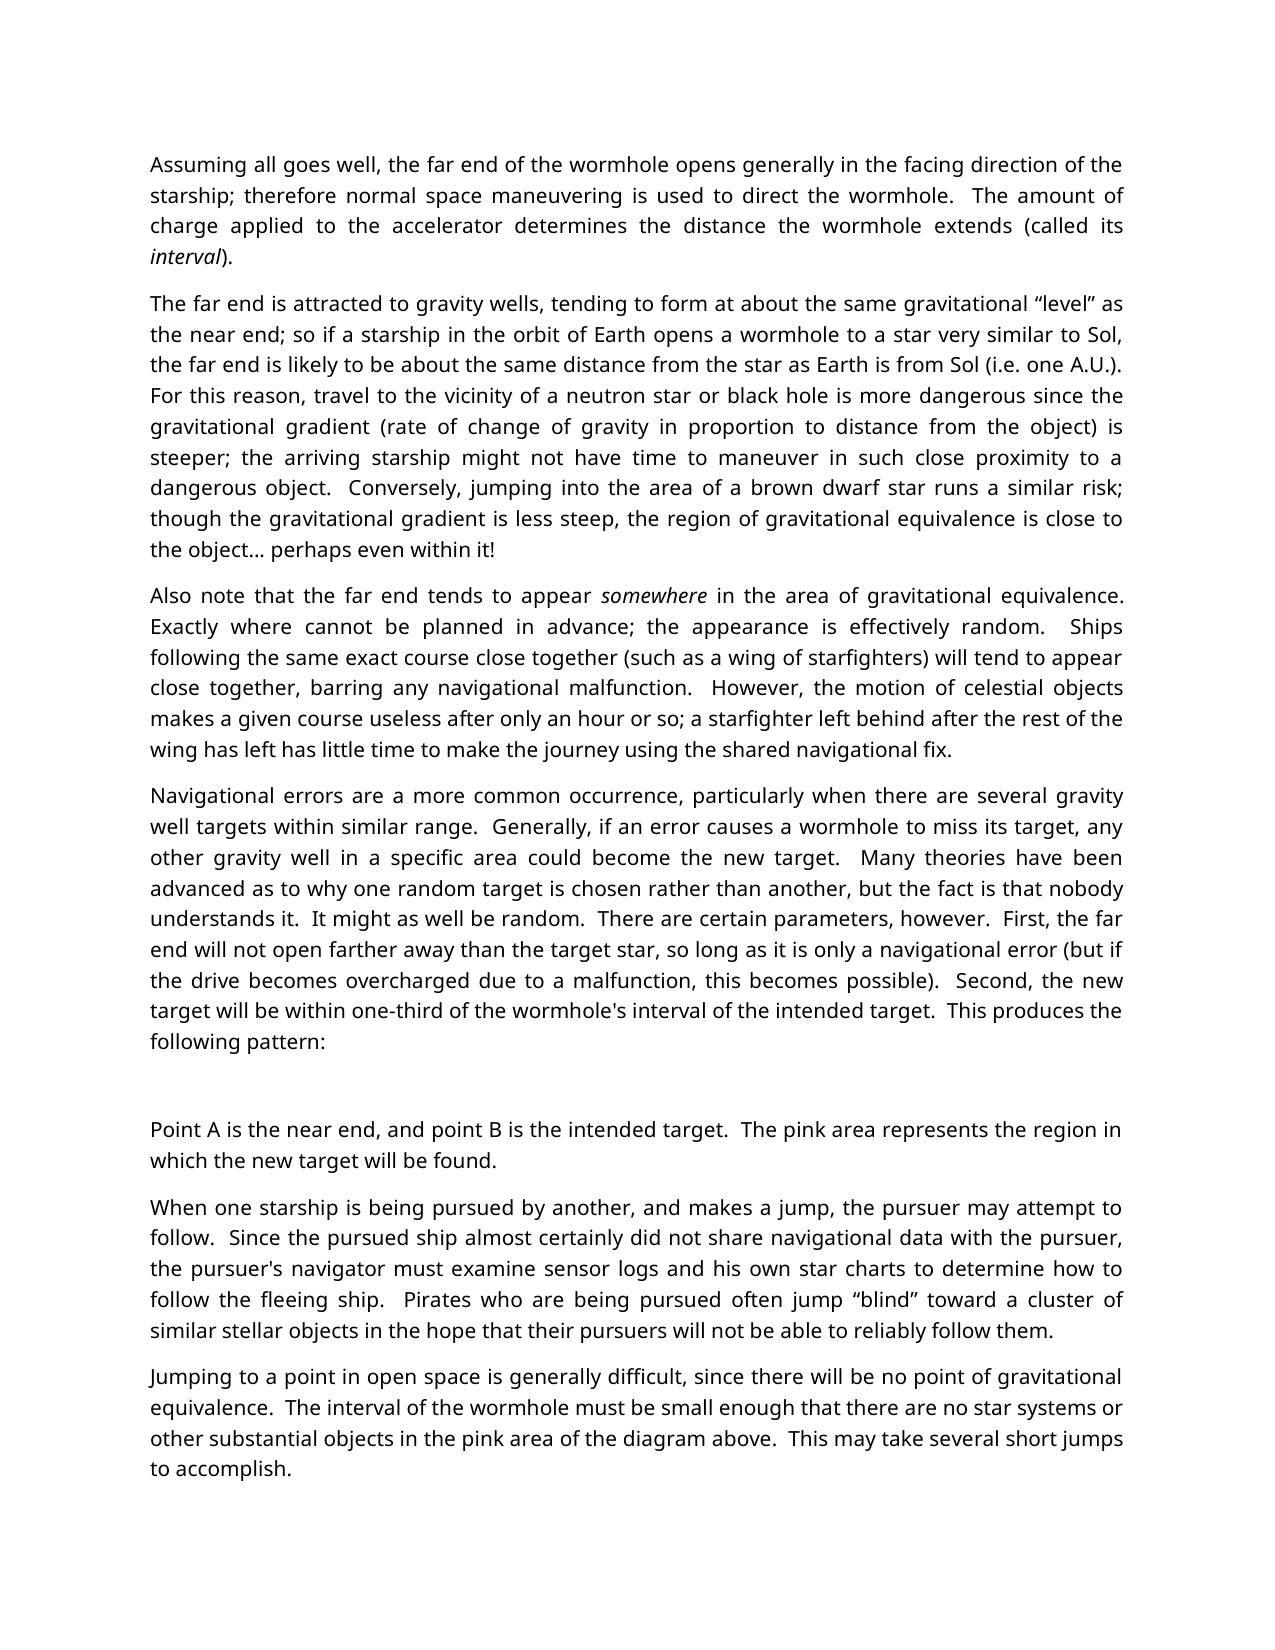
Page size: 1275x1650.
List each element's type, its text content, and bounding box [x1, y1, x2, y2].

text The far end is attracted to gravity wells, tending to form at about the same gravitational “level” as the near end; so if a starship in the orbit of Earth opens a wormhole to a star very similar to Sol, the far end is likely to be about the same distance from the star as Earth is from Sol (i.e. one A.U.). For this reason, travel to the vicinity of a neutron star or black hole is more dangerous since the gravitational gradient (rate of change of gravity in proportion to distance from the object) is steeper; the arriving starship might not have time to maneuver in such close proximity to a dangerous object. Conversely, jumping into the area of a brown dwarf star runs a similar risk; though the gravitational gradient is less steep, the region of gravitational equivalence is close to the object... perhaps even within it! [150, 289, 1125, 563]
text Point A is the near end, and point B is the intended target. The pink area represents the region in which the new target will be found. [150, 1115, 1125, 1174]
text Navigational errors are a more common occurrence, particularly when there are several gravity well targets within similar range. Generally, if an error causes a wormhole to miss its target, any other gravity well in a specific area could become the new target. Many theories have been advanced as to why one random target is chosen rather than another, but the fact is that nobody understands it. It might as well be random. There are certain parameters, however. First, the far end will not open farther away than the target star, so long as it is only a navigational error (but if the drive becomes overcharged due to a malfunction, this becomes possible). Second, the new target will be within one-third of the wormhole's interval of the intended target. This produces the following pattern: [150, 781, 1125, 1056]
text Jumping to a point in open space is generally difficult, since there will be no point of gravitational equivalence. The interval of the wormhole must be small enough that there are no star systems or other substantial objects in the pink area of the diagram above. This may take several short jumps to accomplish. [150, 1362, 1125, 1483]
text Also note that the far end tends to appear somewhere in the area of gravitational equivalence. Exactly where cannot be planned in advance; the appearance is effectively random. Ships following the same exact course close together (such as a wing of starfighters) will tend to appear close together, barring any navigational malfunction. However, the motion of celestial objects makes a given course useless after only an hour or so; a starfighter left behind after the rest of the wing has left has little time to make the journey using the shared navigational fix. [150, 581, 1125, 763]
text When one starship is being pursued by another, and makes a jump, the pursuer may attempt to follow. Since the pursued ship almost certainly did not share navigational data with the pursuer, the pursuer's navigator must examine sensor logs and his own star charts to determine how to follow the fleeing ship. Pirates who are being pursued often jump “blind” toward a cluster of similar stellar objects in the hope that their pursuers will not be able to reliably follow them. [150, 1193, 1125, 1344]
text Assuming all goes well, the far end of the wormhole opens generally in the facing direction of the starship; therefore normal space maneuvering is used to direct the wormhole. The amount of charge applied to the accelerator determines the distance the wormhole extends (called its interval). [150, 150, 1125, 271]
